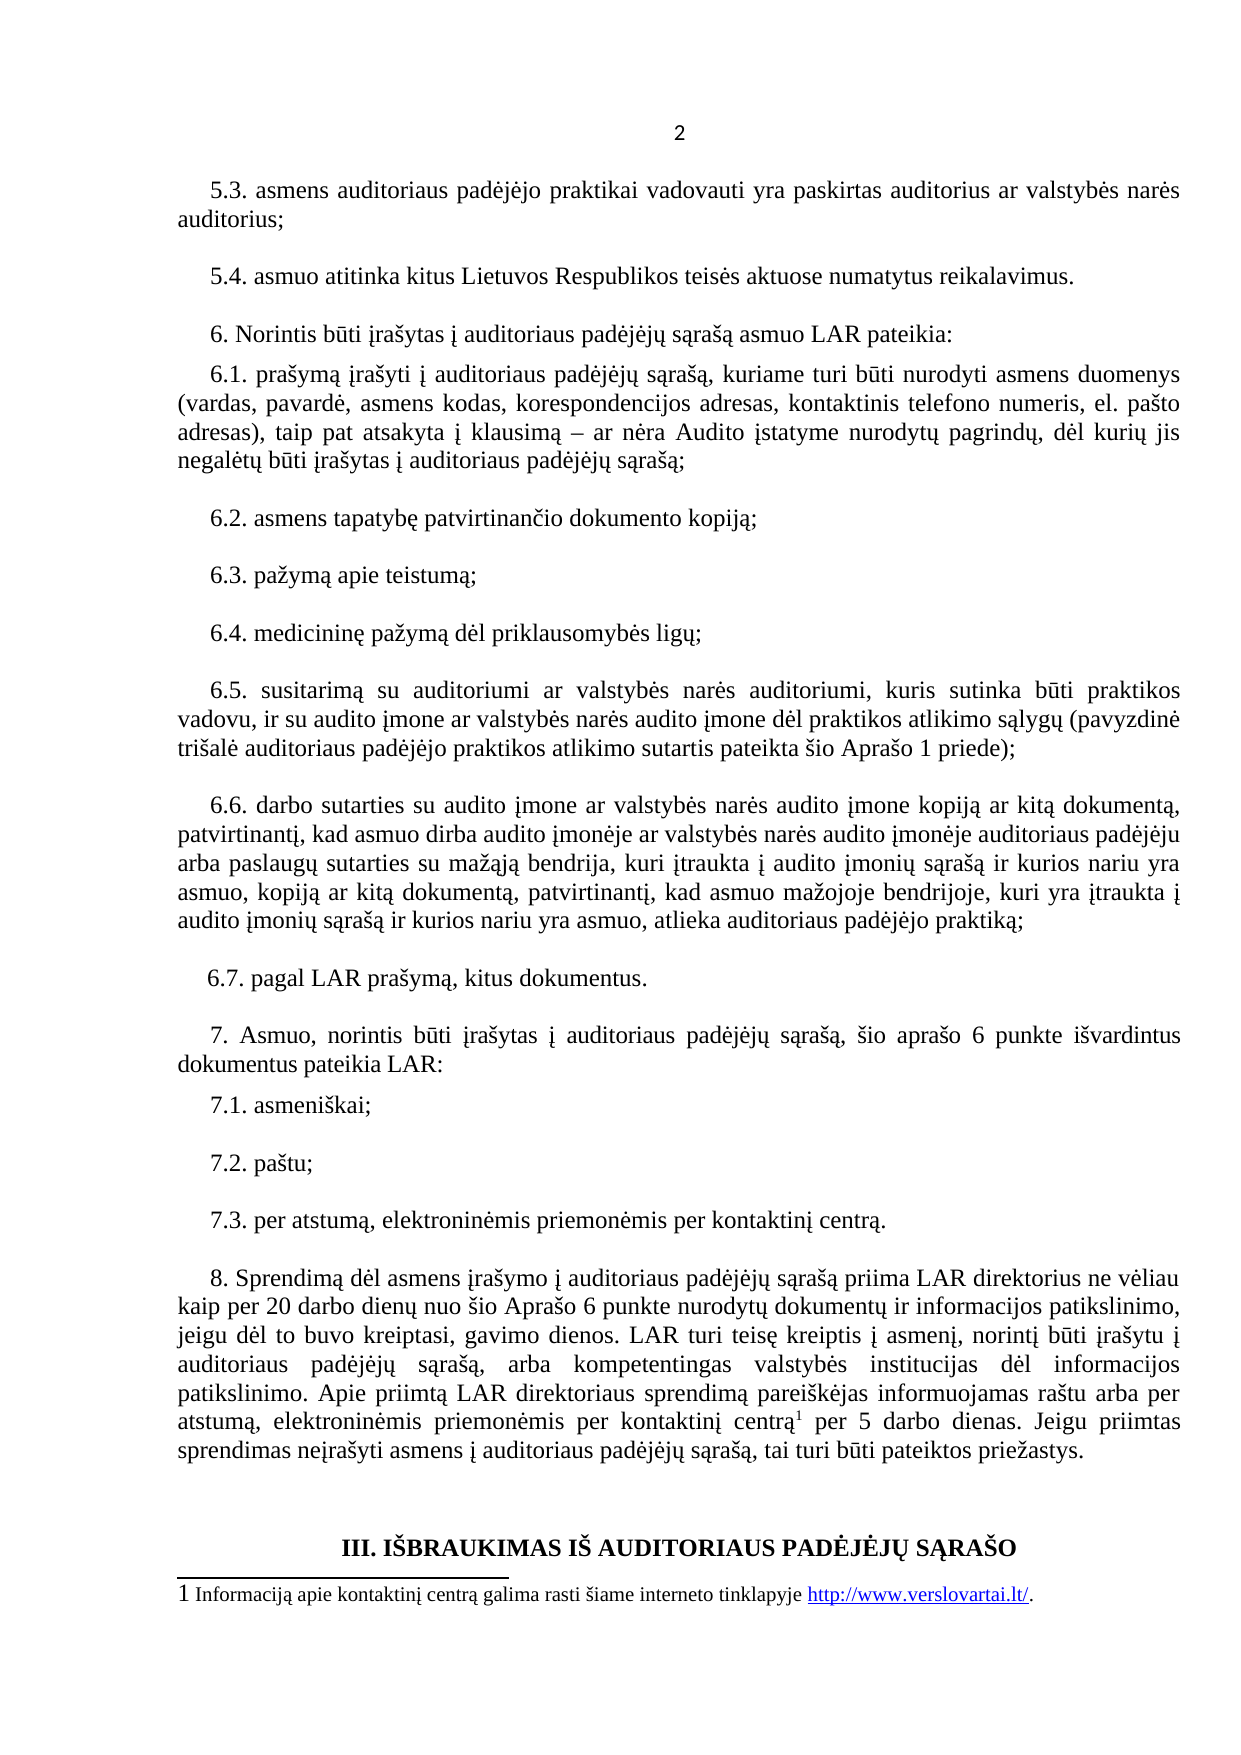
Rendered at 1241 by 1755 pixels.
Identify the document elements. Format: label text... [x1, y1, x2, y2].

text 7.3. per atstumą, elektroninėmis priemonėmis per kontaktinį centrą. [177, 1205, 1181, 1234]
text 6. Norintis būti įrašytas į auditoriaus padėjėjų sąrašą asmuo LAR pateikia: [177, 319, 1181, 347]
text 8. Sprendimą dėl asmens įrašymo į auditoriaus padėjėjų sąrašą priima LAR direktorius ne vėliau kaip per 20 darbo dienų nuo šio Aprašo 6 punkte nurodytų dokumentų ir informacijos patikslinimo, jeigu dėl to buvo kreiptasi, gavimo dienos. LAR turi teisę kreiptis į asmenį, norintį būti įrašytu į auditoriaus padėjėjų sąrašą, arba kompetentingas valstybės institucijas dėl informacijos patikslinimo. Apie priimtą LAR direktoriaus sprendimą pareiškėjas informuojamas raštu arba per atstumą, elektroninėmis priemonėmis per kontaktinį centrą per 5 darbo dienas. Jeigu priimtas sprendimas neįrašyti asmens į auditoriaus padėjėjų sąrašą, tai turi būti pateiktos priežastys. [177, 1263, 1181, 1464]
text 5.4. asmuo atitinka kitus Lietuvos Respublikos teisės aktuose numatytus reikalavimus. [177, 261, 1181, 290]
text 7. Asmuo, norintis būti įrašytas į auditoriaus padėjėjų sąrašą, šio aprašo 6 punkte išvardintus dokumentus pateikia LAR: [177, 1021, 1181, 1078]
text 6.7. pagal LAR prašymą, kitus dokumentus. [177, 963, 1181, 992]
text 7.2. paštu; [177, 1148, 1181, 1176]
text III. IŠBRAUKIMAS IŠ AUDITORIAUS PADĖJĖJŲ SĄRAŠO [177, 1533, 1181, 1562]
text 6.1. prašymą įrašyti į auditoriaus padėjėjų sąrašą, kuriame turi būti nurodyti asmens duomenys (vardas, pavardė, asmens kodas, korespondencijos adresas, kontaktinis telefono numeris, el. pašto adresas), taip pat atsakyta į klausimą – ar nėra Audito įstatyme nurodytų pagrindų, dėl kurių jis negalėtų būti įrašytas į auditoriaus padėjėjų sąrašą; [177, 359, 1181, 474]
text 6.4. medicininę pažymą dėl priklausomybės ligų; [177, 618, 1181, 647]
text 6.6. darbo sutarties su audito įmone ar valstybės narės audito įmone kopiją ar kitą dokumentą, patvirtinantį, kad asmuo dirba audito įmonėje ar valstybės narės audito įmonėje auditoriaus padėjėju arba paslaugų sutarties su mažąją bendrija, kuri įtraukta į audito įmonių sąrašą ir kurios nariu yra asmuo, kopiją ar kitą dokumentą, patvirtinantį, kad asmuo mažojoje bendrijoje, kuri yra įtraukta į audito įmonių sąrašą ir kurios nariu yra asmuo, atlieka auditoriaus padėjėjo praktiką; [177, 791, 1181, 934]
text 6.3. pažymą apie teistumą; [177, 561, 1181, 589]
text 5.3. asmens auditoriaus padėjėjo praktikai vadovauti yra paskirtas auditorius ar valstybės narės auditorius; [177, 175, 1181, 232]
text Informaciją apie kontaktinį centrą galima rasti šiame interneto tinklapyje http://www.verslovartai.lt/. [177, 1578, 1181, 1607]
text 6.2. asmens tapatybę patvirtinančio dokumento kopiją; [177, 503, 1181, 532]
text 6.5. susitarimą su auditoriumi ar valstybės narės auditoriumi, kuris sutinka būti praktikos vadovu, ir su audito įmone ar valstybės narės audito įmone dėl praktikos atlikimo sąlygų (pavyzdinė trišalė auditoriaus padėjėjo praktikos atlikimo sutartis pateikta šio Aprašo 1 priede); [177, 676, 1181, 762]
text 7.1. asmeniškai; [177, 1090, 1181, 1119]
